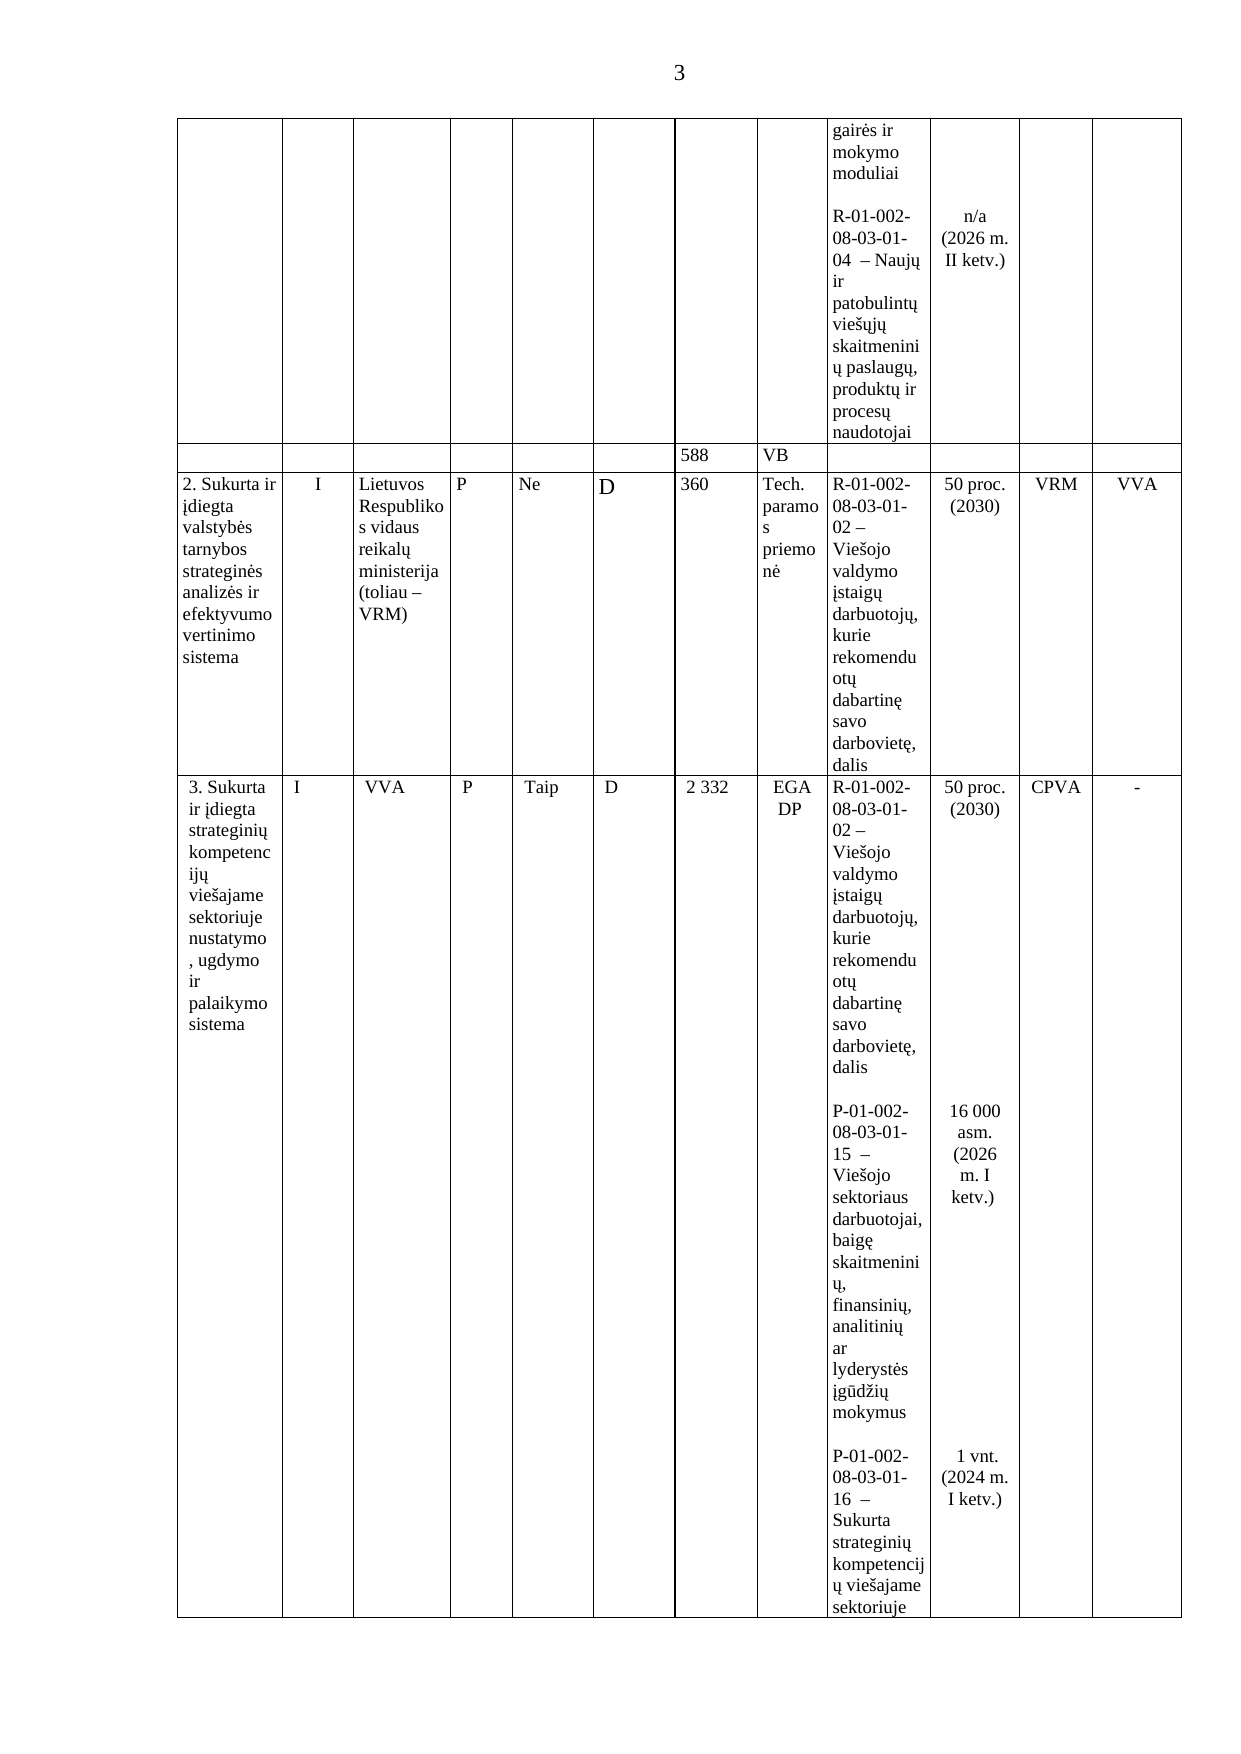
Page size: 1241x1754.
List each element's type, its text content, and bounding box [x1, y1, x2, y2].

table_cell [1093, 444, 1181, 472]
table_cell R-01-002-08-03-01-02 – Viešojo valdymo įstaigų darbuotojų, kurie rekomenduotų dabartinę savo darbovietę, dalis P-01-002-08-03-01-15 – Viešojo sektoriaus darbuotojai, baigę skaitmeninių, finansinių, analitinių ar lyderystės įgūdžių mokymus P-01-002-08-03-01-16 – Sukurta strateginių kompetencijų viešajame sektoriuje [828, 776, 930, 1617]
table_cell I [283, 776, 353, 1617]
table_cell 588 [676, 444, 757, 472]
table_cell [594, 444, 674, 472]
table_cell VRM [1020, 473, 1092, 775]
table_cell Ne [513, 473, 593, 775]
table_cell Lietuvos Respublikos vidaus reikalų ministerija (toliau – VRM) [354, 473, 450, 775]
table_cell [1020, 444, 1092, 472]
table_cell [451, 444, 512, 472]
table_cell [931, 444, 1019, 472]
table_cell - [1093, 776, 1181, 1617]
table_cell [513, 119, 593, 443]
table_cell CPVA [1020, 776, 1092, 1617]
table_cell Taip [513, 776, 593, 1617]
table_cell VVA [354, 776, 450, 1617]
table_cell [283, 119, 353, 443]
table_cell P [451, 776, 512, 1617]
table_cell [178, 119, 282, 443]
table_cell P [451, 473, 512, 775]
table_cell 50 proc. (2030) 16 000 asm. (2026 m. I ketv.) 1 vnt. (2024 m. I ketv.) [931, 776, 1019, 1617]
table_cell VB [758, 444, 827, 472]
table_cell [354, 444, 450, 472]
table_cell - [1093, 119, 1181, 443]
table_cell [451, 119, 512, 443]
table_cell [758, 119, 827, 443]
table_cell [594, 119, 674, 443]
table_cell gairės ir mokymo moduliai R-01-002-08-03-01-04 – Naujų ir patobulintų viešųjų skaitmeninių paslaugų, produktų ir procesų naudotojai [828, 119, 930, 443]
table_cell D [594, 473, 674, 775]
table_cell [178, 444, 282, 472]
table_cell 2. Sukurta ir įdiegta valstybės tarnybos strateginės analizės ir efektyvumo vertinimo sistema [178, 473, 282, 775]
table_cell [513, 444, 593, 472]
table_cell Tech. paramos priemonė [758, 473, 827, 775]
table_cell [1020, 119, 1092, 443]
table_cell D [594, 776, 674, 1617]
table_cell 2 332 [676, 776, 757, 1617]
table_cell VVA [1093, 473, 1181, 775]
table_cell [283, 444, 353, 472]
table_cell R-01-002-08-03-01-02 – Viešojo valdymo įstaigų darbuotojų, kurie rekomenduotų dabartinę savo darbovietę, dalis [828, 473, 930, 775]
table_cell I [283, 473, 353, 775]
table_cell [676, 119, 757, 443]
table_cell 3. Sukurta ir įdiegta strateginių kompetencijų viešajame sektoriuje nustatymo, ugdymo ir palaikymo sistema [178, 776, 282, 1617]
table_cell [828, 444, 930, 472]
table_cell 360 [676, 473, 757, 775]
table_cell [354, 119, 450, 443]
table_cell n/a (2026 m. II ketv.) [931, 119, 1019, 443]
table_cell EGADP [758, 776, 827, 1617]
table_cell 50 proc. (2030) [931, 473, 1019, 775]
